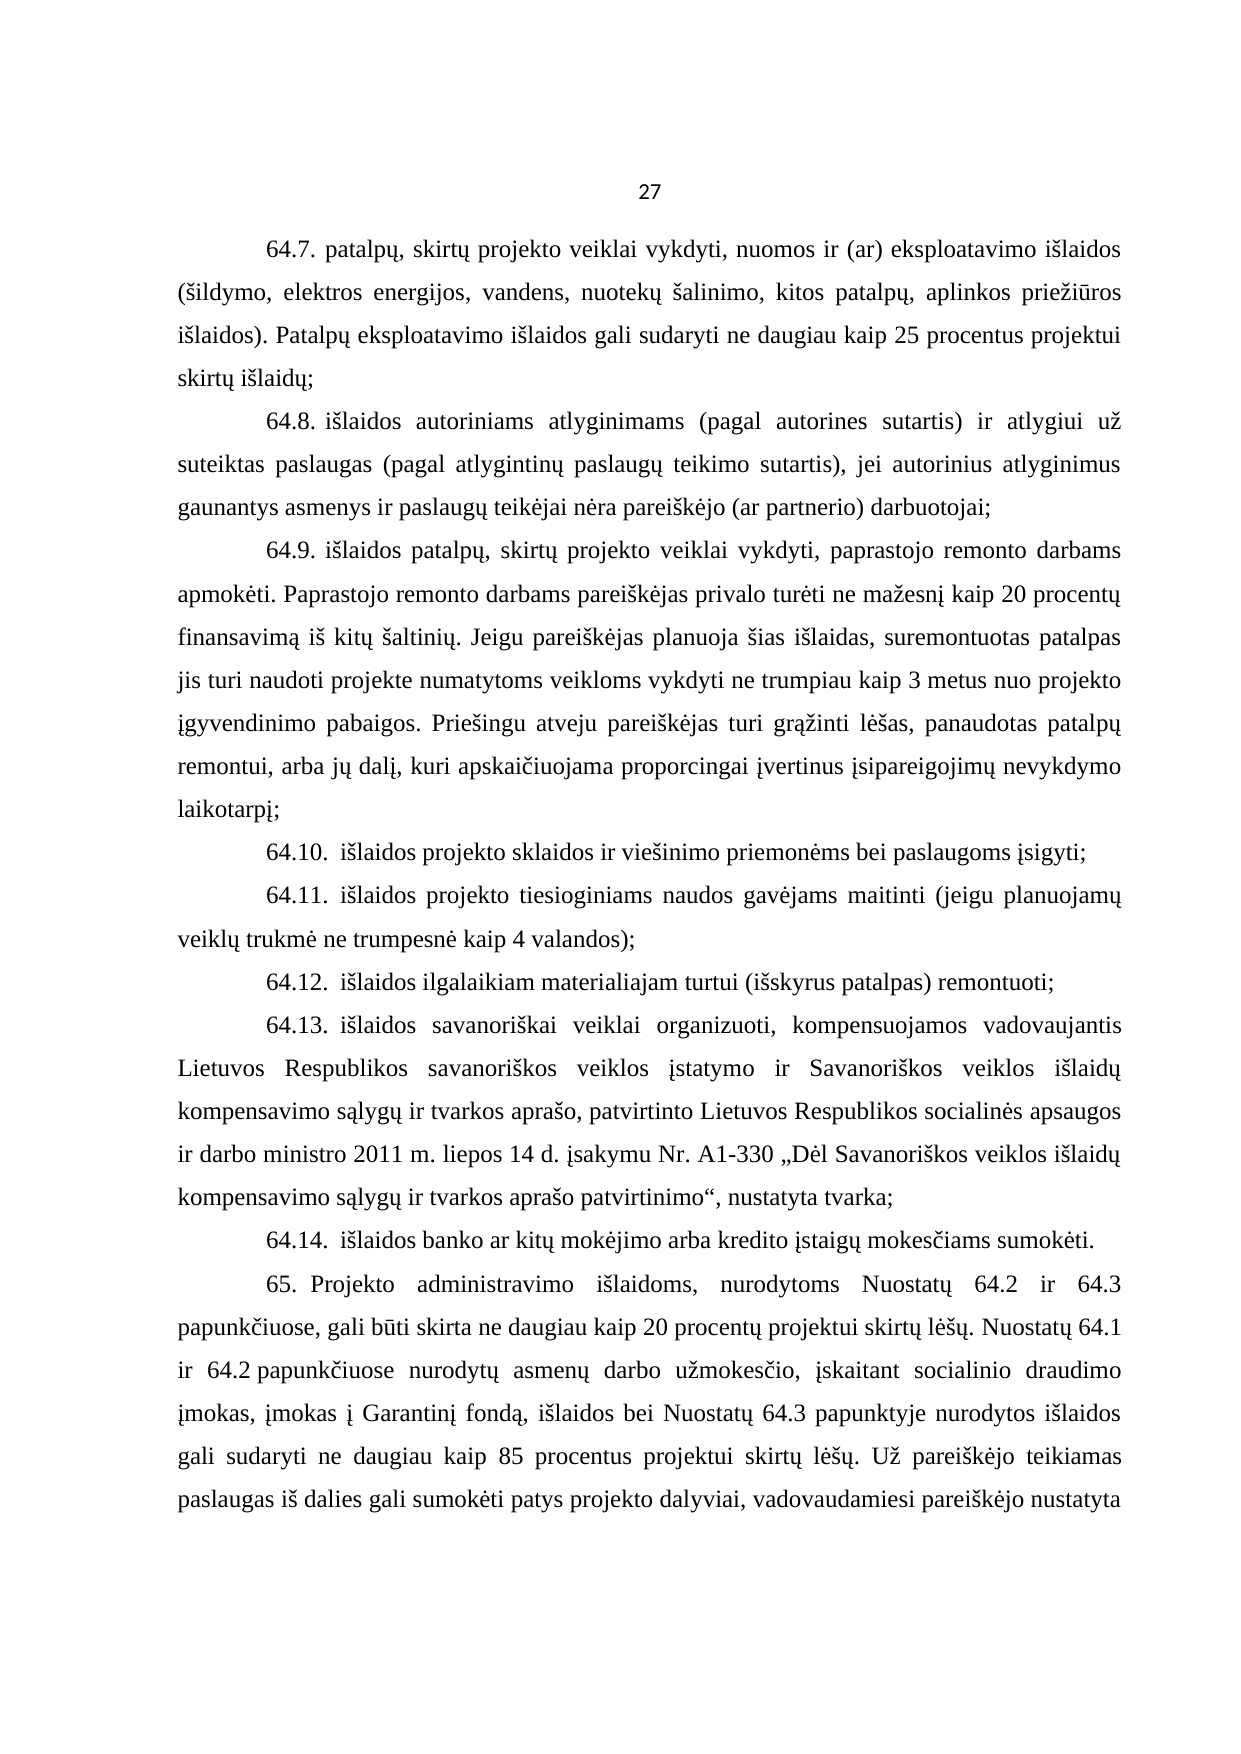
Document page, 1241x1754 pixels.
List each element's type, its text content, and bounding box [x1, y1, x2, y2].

text 64.10. išlaidos projekto sklaidos ir viešinimo priemonėms bei paslaugoms įsigyti; [177, 837, 1122, 866]
text 64.14. išlaidos banko ar kitų mokėjimo arba kredito įstaigų mokesčiams sumokėti. [177, 1226, 1122, 1254]
text 64.13. išlaidos savanoriškai veiklai organizuoti, kompensuojamos vadovaujantis Lietuvos Respublikos savanoriškos veiklos įstatymo ir Savanoriškos veiklos išlaidų kompensavimo sąlygų ir tvarkos aprašo, patvirtinto Lietuvos Respublikos socialinės apsaugos ir darbo ministro 2011 m. liepos 14 d. įsakymu Nr. A1-330 „Dėl Savanoriškos veiklos išlaidų kompensavimo sąlygų ir tvarkos aprašo patvirtinimo“, nustatyta tvarka; [177, 1010, 1122, 1211]
text 64.7. patalpų, skirtų projekto veiklai vykdyti, nuomos ir (ar) eksploatavimo išlaidos (šildymo, elektros energijos, vandens, nuotekų šalinimo, kitos patalpų, aplinkos priežiūros išlaidos). Patalpų eksploatavimo išlaidos gali sudaryti ne daugiau kaip 25 procentus projektui skirtų išlaidų; [177, 234, 1122, 392]
text 64.9. išlaidos patalpų, skirtų projekto veiklai vykdyti, paprastojo remonto darbams apmokėti. Paprastojo remonto darbams pareiškėjas privalo turėti ne mažesnį kaip 20 procentų finansavimą iš kitų šaltinių. Jeigu pareiškėjas planuoja šias išlaidas, suremontuotas patalpas jis turi naudoti projekte numatytoms veikloms vykdyti ne trumpiau kaip 3 metus nuo projekto įgyvendinimo pabaigos. Priešingu atveju pareiškėjas turi grąžinti lėšas, panaudotas patalpų remontui, arba jų dalį, kuri apskaičiuojama proporcingai įvertinus įsipareigojimų nevykdymo laikotarpį; [177, 536, 1122, 823]
text 65. Projekto administravimo išlaidoms, nurodytoms Nuostatų 64.2 ir 64.3 papunkčiuose, gali būti skirta ne daugiau kaip 20 procentų projektui skirtų lėšų. Nuostatų 64.1 ir 64.2 papunkčiuose nurodytų asmenų darbo užmokesčio, įskaitant socialinio draudimo įmokas, įmokas į Garantinį fondą, išlaidos bei Nuostatų 64.3 papunktyje nurodytos išlaidos gali sudaryti ne daugiau kaip 85 procentus projektui skirtų lėšų. Už pareiškėjo teikiamas paslaugas iš dalies gali sumokėti patys projekto dalyviai, vadovaudamiesi pareiškėjo nustatyta [177, 1269, 1122, 1513]
text 64.12. išlaidos ilgalaikiam materialiajam turtui (išskyrus patalpas) remontuoti; [177, 967, 1122, 996]
text 64.8. išlaidos autoriniams atlyginimams (pagal autorines sutartis) ir atlygiui už suteiktas paslaugas (pagal atlygintinų paslaugų teikimo sutartis), jei autorinius atlyginimus gaunantys asmenys ir paslaugų teikėjai nėra pareiškėjo (ar partnerio) darbuotojai; [177, 406, 1122, 521]
text 64.11. išlaidos projekto tiesioginiams naudos gavėjams maitinti (jeigu planuojamų veiklų trukmė ne trumpesnė kaip 4 valandos); [177, 881, 1122, 952]
